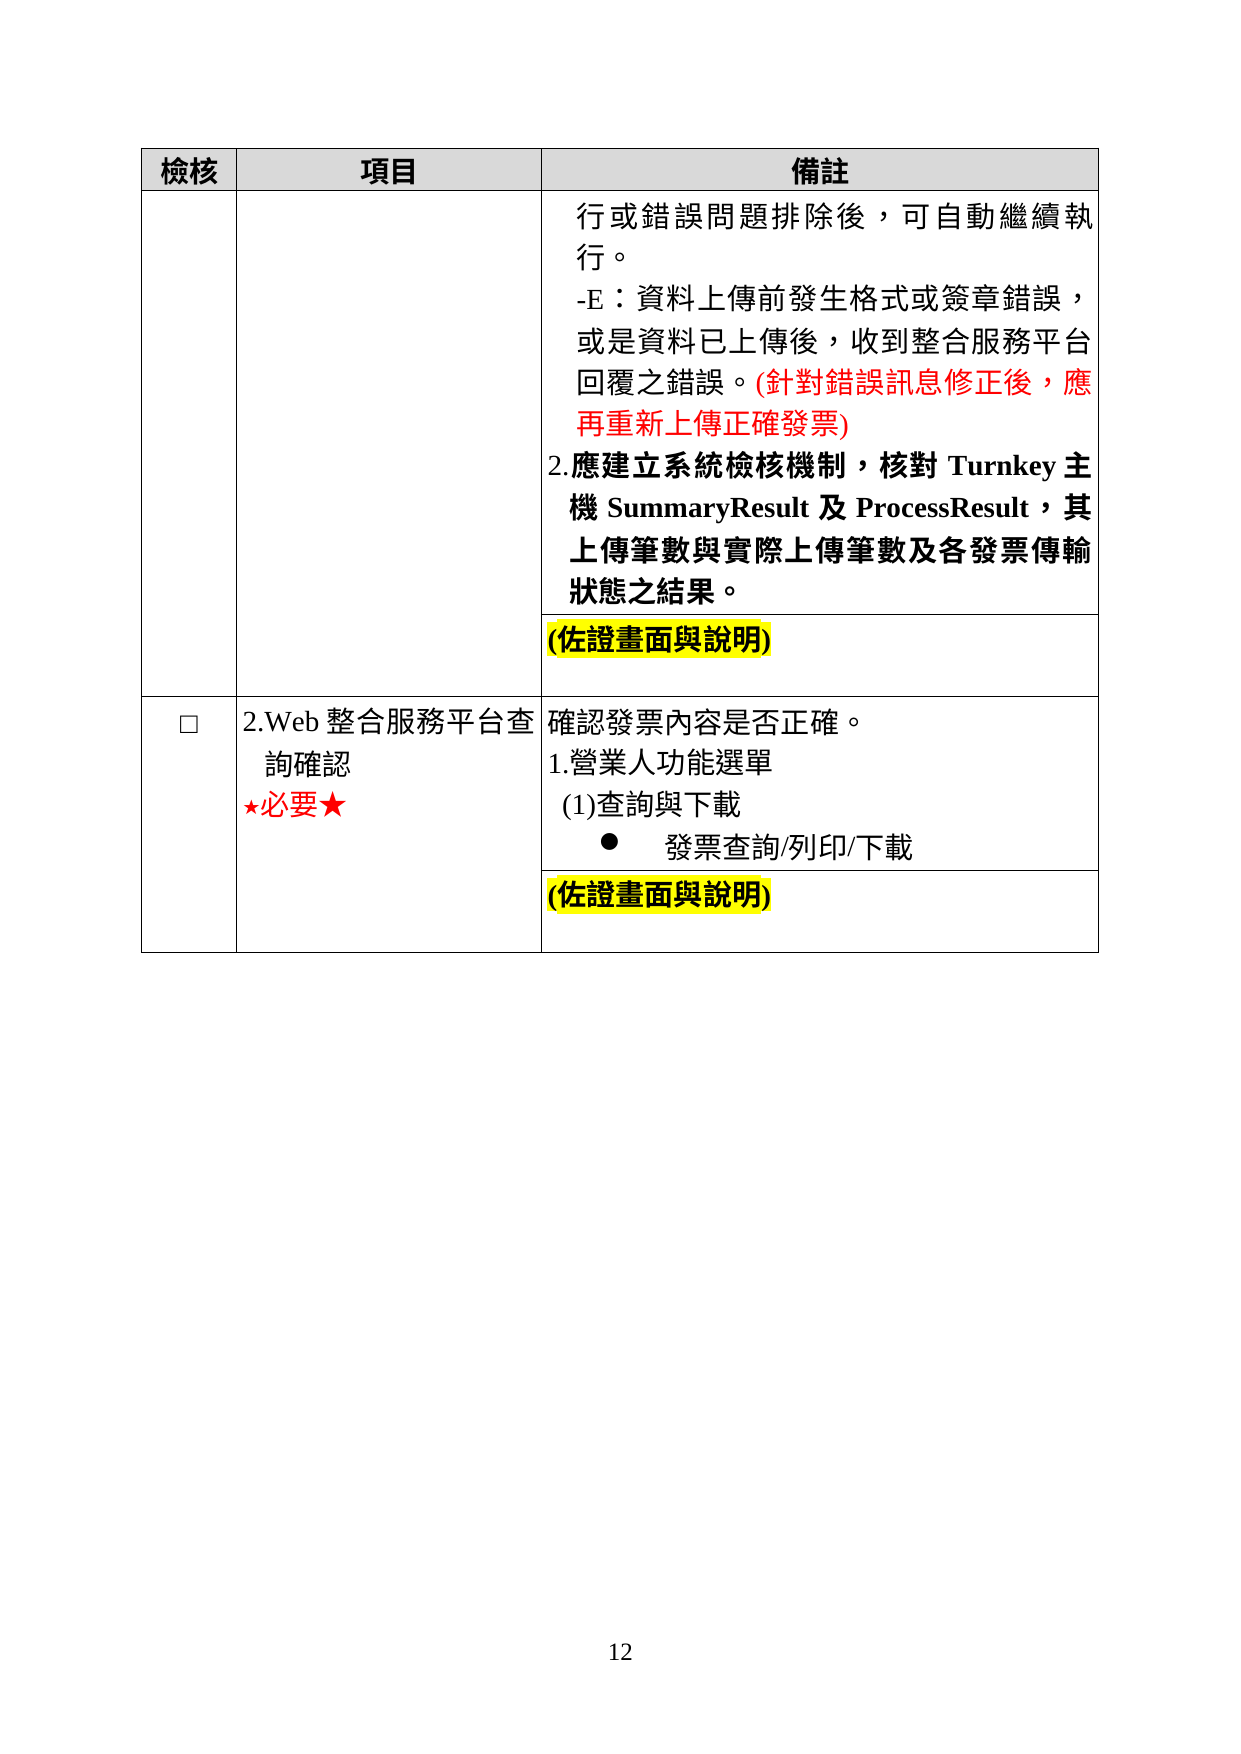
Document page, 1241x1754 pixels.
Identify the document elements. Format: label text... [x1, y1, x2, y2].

table_cell (佐證畫面與說明) [542, 871, 1098, 952]
table_cell □ [142, 697, 236, 952]
table_header 檢核 [142, 149, 236, 190]
table_header 項目 [237, 149, 541, 190]
table_cell [237, 191, 541, 696]
table_cell 2.Web整合服務平台查詢確認 ★必要★ [237, 697, 541, 952]
table_cell (佐證畫面與說明) [542, 615, 1098, 696]
table_cell 確認發票內容是否正確。 1.營業人功能選單 (1)查詢與下載 發票查詢/列印/下載 [542, 697, 1098, 869]
table_cell 行或錯誤問題排除後，可自動繼續執行。 -E：資料上傳前發生格式或簽章錯誤，或是資料已上傳後，收到整合服務平台回覆之錯誤。(針對錯誤訊息修正後，應再重新上傳正確發票) 2.應建立系統檢核機制，核對Turnkey主機SummaryResult及ProcessResult，其上傳筆數與實際上傳筆數及各發票傳輸狀態之結果。 [542, 191, 1098, 614]
table_cell [142, 191, 236, 696]
table_header 備註 [542, 149, 1098, 190]
